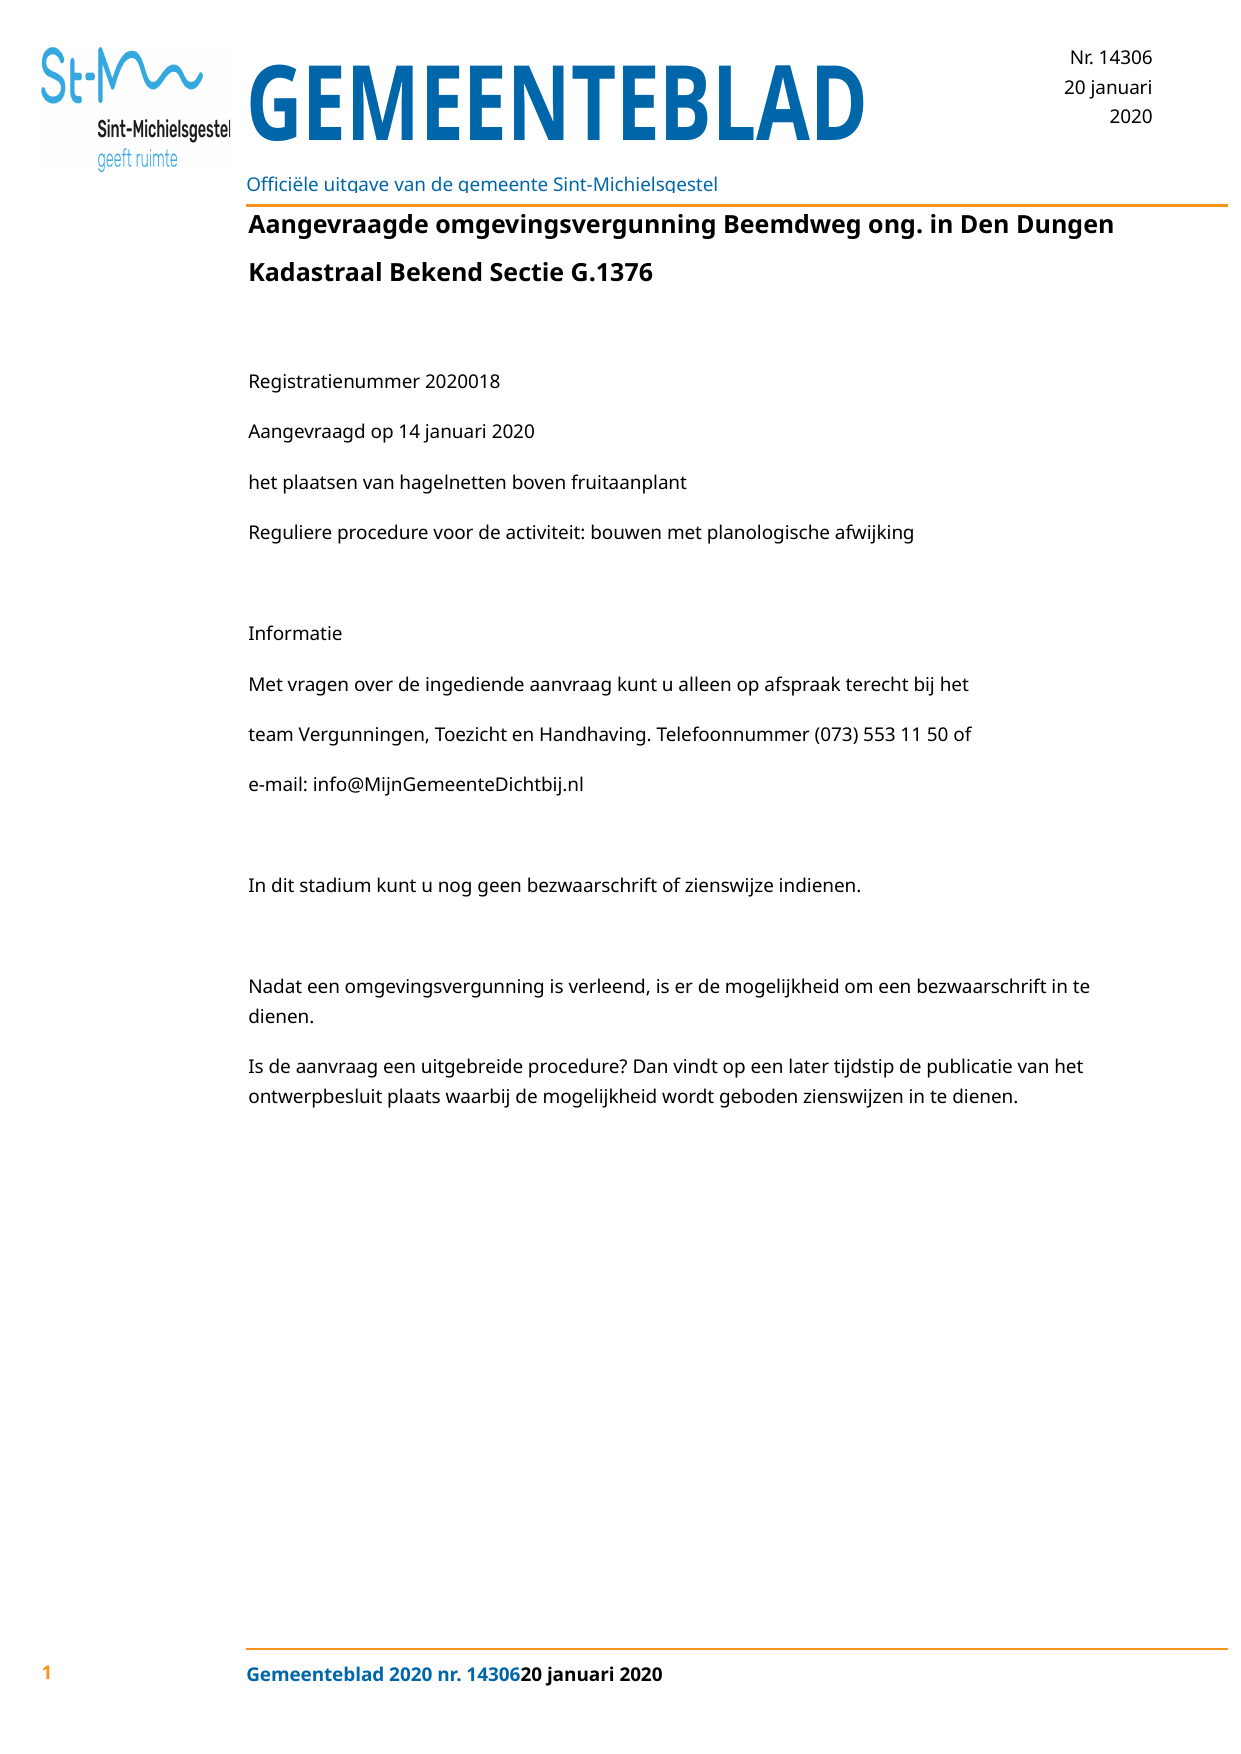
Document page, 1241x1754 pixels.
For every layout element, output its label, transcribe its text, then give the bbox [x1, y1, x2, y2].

text het plaatsen van hagelnetten boven fruitaanplant [248, 469, 1152, 495]
text Aangevraagd op 14 januari 2020 [248, 419, 1152, 444]
text team Vergunningen, Toezicht en Handhaving. Telefoonnummer (073) 553 11 50 of [248, 721, 1152, 747]
text Met vragen over de ingediende aanvraag kunt u alleen op afspraak terecht bij het [248, 671, 1152, 697]
text Registratienummer 2020018 [248, 368, 1152, 394]
text Informatie [248, 620, 1152, 646]
text In dit stadium kunt u nog geen bezwaarschrift of zienswijze indienen. [248, 872, 1152, 898]
text e-mail: info@MijnGemeenteDichtbij.nl [248, 772, 1152, 797]
text Aangevraagde omgevingsvergunning Beemdweg ong. in Den Dungen Kadastraal Bekend Sectie G.1376 [248, 207, 1152, 288]
picture [41, 47, 231, 172]
text Nadat een omgevingsvergunning is verleend, is er de mogelijkheid om een bezwaarschrift in te dienen. [248, 973, 1152, 1029]
text Is de aanvraag een uitgebreide procedure? Dan vindt op een later tijdstip de publicatie van het ontwerpbesluit plaats waarbij de mogelijkheid wordt geboden zienswijzen in te dienen. [248, 1053, 1152, 1109]
text Reguliere procedure voor de activiteit: bouwen met planologische afwijking [248, 519, 1152, 545]
